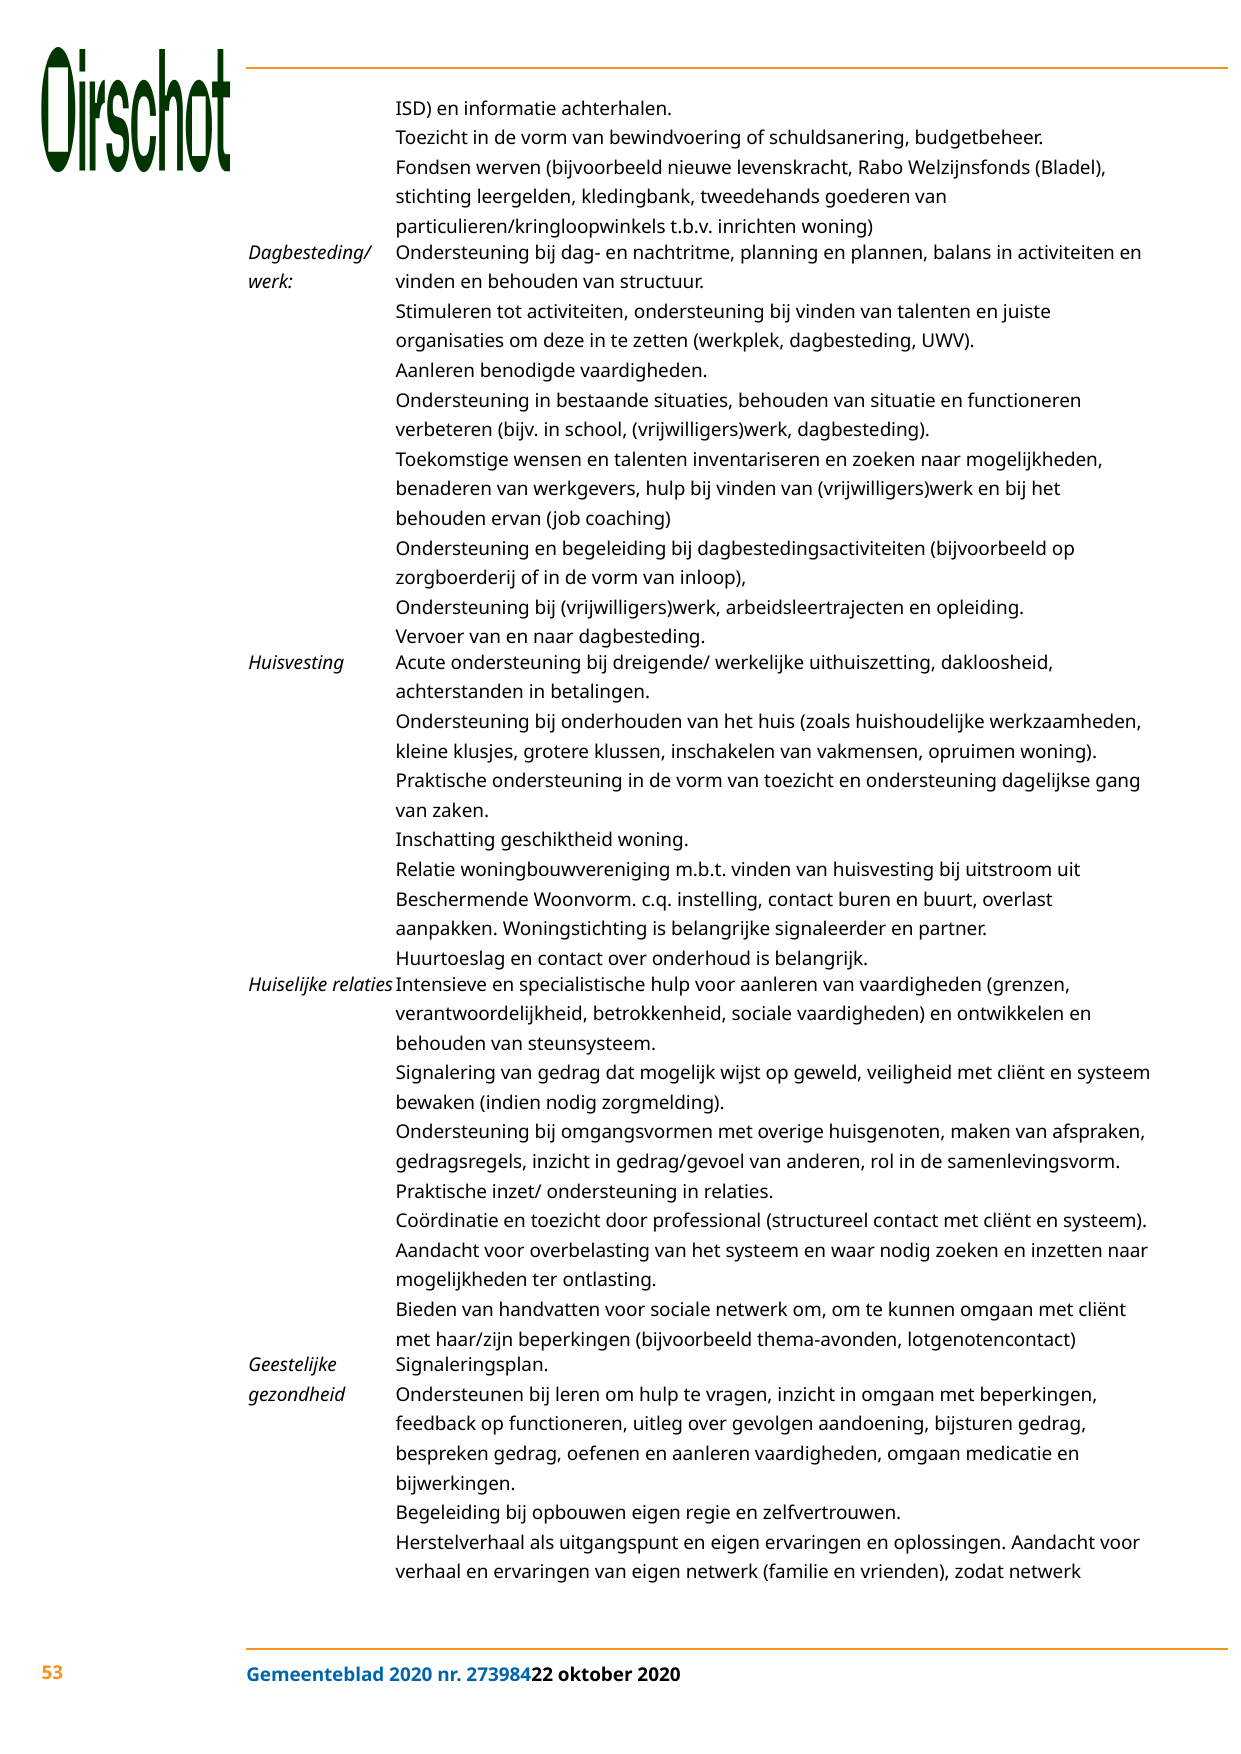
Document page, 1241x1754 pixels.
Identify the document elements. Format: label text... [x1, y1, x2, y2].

table_header [248, 95, 395, 239]
table_cell Huiselijke relaties [248, 971, 395, 1351]
table_cell Intensieve en specialistische hulp voor aanleren van vaardigheden (grenzen, verantwoordelijkheid, betrokkenheid, sociale vaardigheden) en ontwikkelen en behouden van steunsysteem. Signalering van gedrag dat mogelijk wijst op geweld, veiligheid met cliënt en systeem bewaken (indien nodig zorgmelding). Ondersteuning bij omgangsvormen met overige huisgenoten, maken van afspraken, gedragsregels, inzicht in gedrag/gevoel van anderen, rol in de samenlevingsvorm. Praktische inzet/ ondersteuning in relaties. Coördinatie en toezicht door professional (structureel contact met cliënt en systeem). Aandacht voor overbelasting van het systeem en waar nodig zoeken en inzetten naar mogelijkheden ter ontlasting. Bieden van handvatten voor sociale netwerk om, om te kunnen omgaan met cliënt met haar/zijn beperkingen (bijvoorbeeld thema-avonden, lotgenotencontact) [395, 971, 1152, 1351]
picture [41, 47, 231, 172]
table_cell Dagbesteding/werk: [248, 239, 395, 649]
table_cell Geestelijke gezondheid [248, 1351, 395, 1584]
table_header ISD) en informatie achterhalen. Toezicht in de vorm van bewindvoering of schuldsanering, budgetbeheer. Fondsen werven (bijvoorbeeld nieuwe levenskracht, Rabo Welzijnsfonds (Bladel), stichting leergelden, kledingbank, tweedehands goederen van particulieren/kringloopwinkels t.b.v. inrichten woning) [395, 95, 1152, 239]
table_cell Acute ondersteuning bij dreigende/ werkelijke uithuiszetting, dakloosheid, achterstanden in betalingen. Ondersteuning bij onderhouden van het huis (zoals huishoudelijke werkzaamheden, kleine klusjes, grotere klussen, inschakelen van vakmensen, opruimen woning). Praktische ondersteuning in de vorm van toezicht en ondersteuning dagelijkse gang van zaken. Inschatting geschiktheid woning. Relatie woningbouwvereniging m.b.t. vinden van huisvesting bij uitstroom uit Beschermende Woonvorm. c.q. instelling, contact buren en buurt, overlast aanpakken. Woningstichting is belangrijke signaleerder en partner. Huurtoeslag en contact over onderhoud is belangrijk. [395, 649, 1152, 971]
table_cell Signaleringsplan. Ondersteunen bij leren om hulp te vragen, inzicht in omgaan met beperkingen, feedback op functioneren, uitleg over gevolgen aandoening, bijsturen gedrag, bespreken gedrag, oefenen en aanleren vaardigheden, omgaan medicatie en bijwerkingen. Begeleiding bij opbouwen eigen regie en zelfvertrouwen. Herstelverhaal als uitgangspunt en eigen ervaringen en oplossingen. Aandacht voor verhaal en ervaringen van eigen netwerk (familie en vrienden), zodat netwerk [395, 1351, 1152, 1584]
table_cell Ondersteuning bij dag- en nachtritme, planning en plannen, balans in activiteiten en vinden en behouden van structuur. Stimuleren tot activiteiten, ondersteuning bij vinden van talenten en juiste organisaties om deze in te zetten (werkplek, dagbesteding, UWV). Aanleren benodigde vaardigheden. Ondersteuning in bestaande situaties, behouden van situatie en functioneren verbeteren (bijv. in school, (vrijwilligers)werk, dagbesteding). Toekomstige wensen en talenten inventariseren en zoeken naar mogelijkheden, benaderen van werkgevers, hulp bij vinden van (vrijwilligers)werk en bij het behouden ervan (job coaching) Ondersteuning en begeleiding bij dagbestedingsactiviteiten (bijvoorbeeld op zorgboerderij of in de vorm van inloop), Ondersteuning bij (vrijwilligers)werk, arbeidsleertrajecten en opleiding. Vervoer van en naar dagbesteding. [395, 239, 1152, 649]
table_cell Huisvesting [248, 649, 395, 971]
